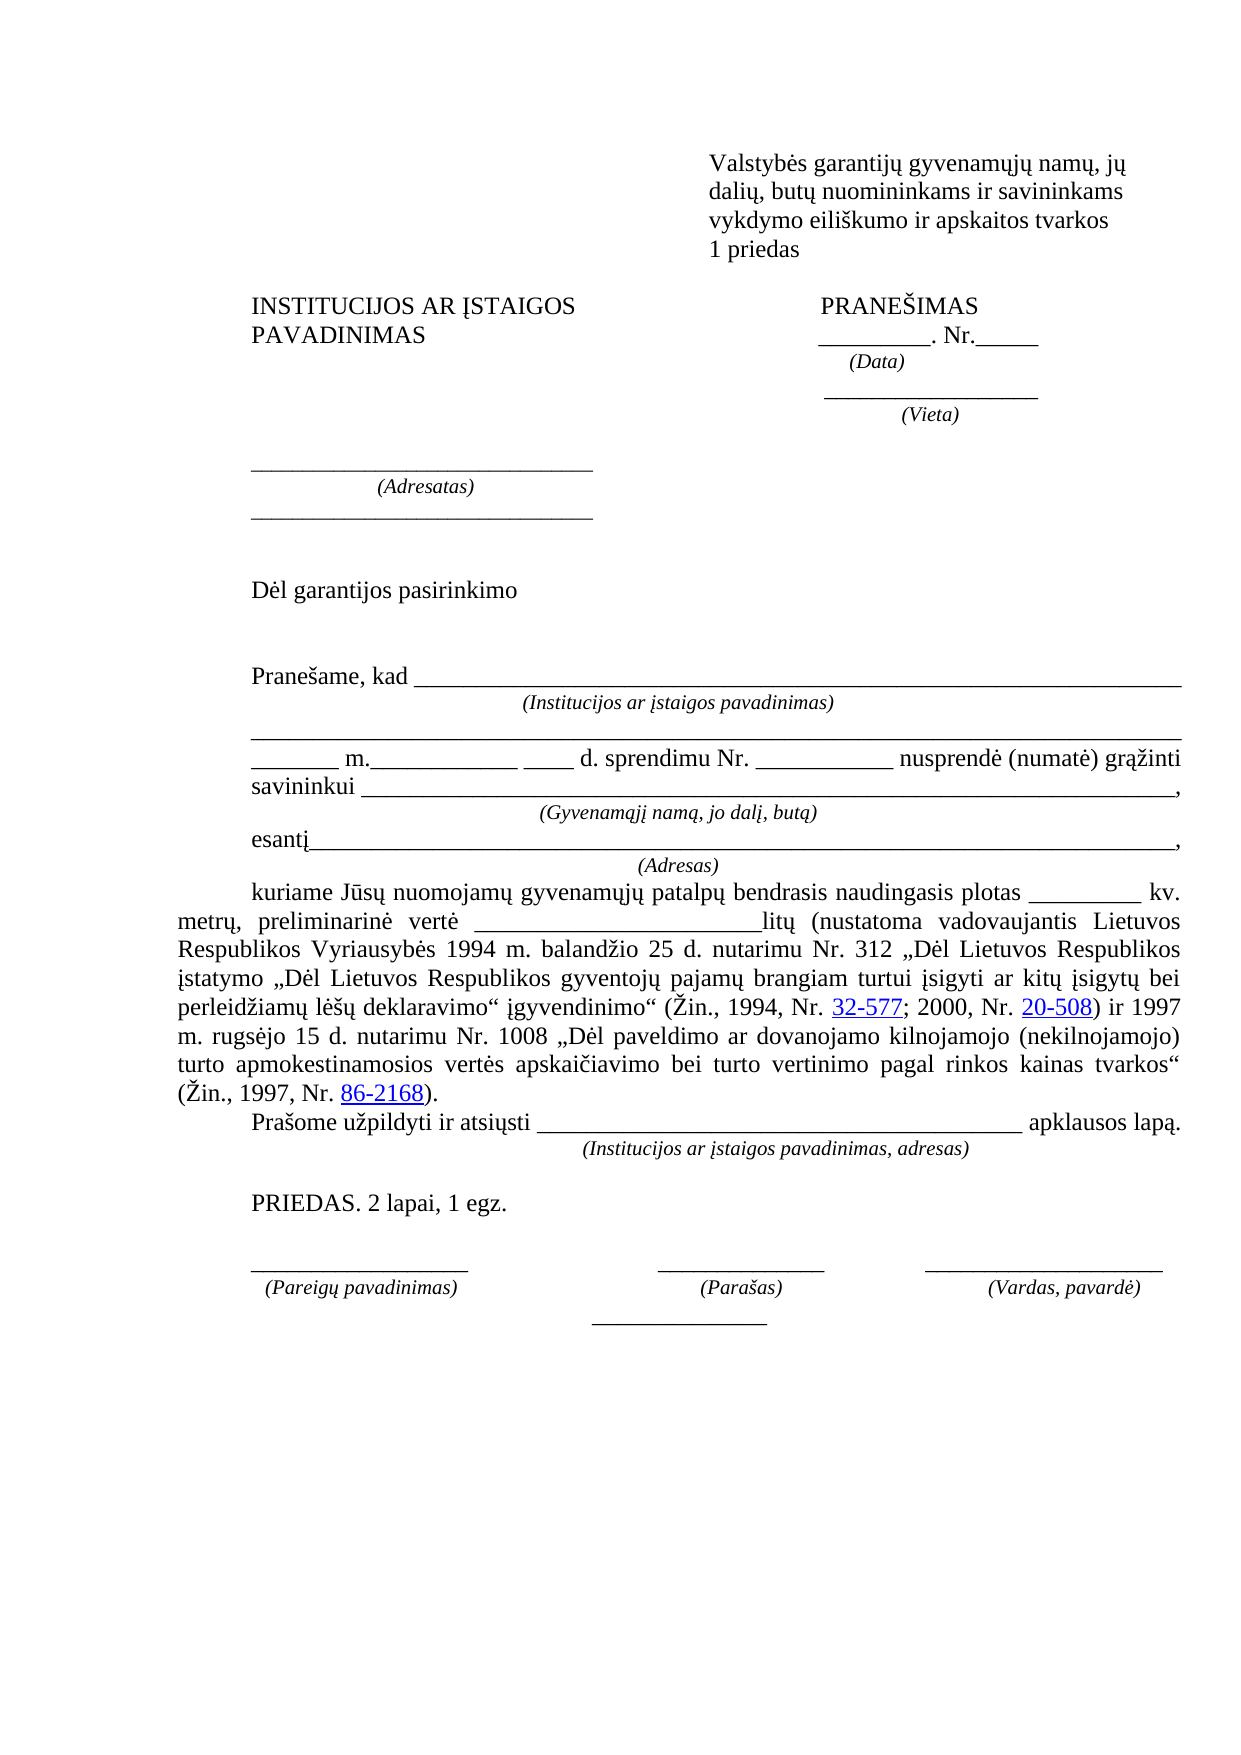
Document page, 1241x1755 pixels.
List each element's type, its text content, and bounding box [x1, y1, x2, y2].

text Prašome užpildyti ir atsiųsti apklausos lapą. [177, 1107, 1181, 1136]
text 1 priedas [177, 234, 1181, 263]
text pavadinimas . Nr._____ [177, 320, 1181, 349]
text (Vieta) [177, 402, 1181, 426]
text Valstybės garantijų gyvenamųjų namų, jų dalių, butų nuomininkams ir savininkams [709, 148, 1181, 205]
text (Gyvenamąjį namą, jo dalį, butą) [177, 800, 1181, 824]
text Dėl garantijos pasirinkimo [177, 575, 1181, 603]
text institucijos ar įstaigos PRANEŠIMAS [177, 291, 1181, 320]
text (Adresas) [177, 853, 1181, 877]
text (Data) [177, 349, 1181, 373]
text kuriame Jūsų nuomojamų gyvenamųjų patalpų bendrasis naudingasis plotas _________ kv. metrų, preliminarinė vertė _______________________litų (nustatoma vadovaujantis Lietuvos Respublikos Vyriausybės 1994 m. balandžio 25 d. nutarimu Nr. 312 „Dėl Lietuvos Respublikos įstatymo „Dėl Lietuvos Respublikos gyventojų pajamų brangiam turtui įsigyti ar kitų įsigytų bei perleidžiamų lėšų deklaravimo“ įgyvendinimo“ (Žin., 1994, Nr. 32-577; 2000, Nr. 20-508) ir 1997 m. rugsėjo 15 d. nutarimu Nr. 1008 „Dėl paveldimo ar dovanojamo kilnojamojo (nekilnojamojo) turto apmokestinamosios vertės apskaičiavimo bei turto vertinimo pagal rinkos kainas tvarkos“ (Žin., 1997, Nr. 86-2168). [177, 877, 1181, 1107]
text savininkui , [177, 771, 1181, 800]
text (Pareigų pavadinimas) (Parašas) (Vardas, pavardė) [177, 1275, 1181, 1299]
text (Institucijos ar įstaigos pavadinimas, adresas) [177, 1136, 1181, 1160]
text vykdymo eiliškumo ir apskaitos tvarkos [177, 205, 1181, 234]
text _______ m. ____ d. sprendimu Nr. ___________ nusprendė (numatė) grąžinti [177, 743, 1181, 771]
text PRIEDAS. 2 lapai, 1 egz. [177, 1188, 1181, 1217]
text Pranešame, kad [177, 661, 1181, 690]
text ______________ [177, 1299, 1181, 1328]
text esantį , [177, 824, 1181, 853]
text (Adresatas) [177, 474, 1181, 498]
text (Institucijos ar įstaigos pavadinimas) [177, 690, 1181, 714]
